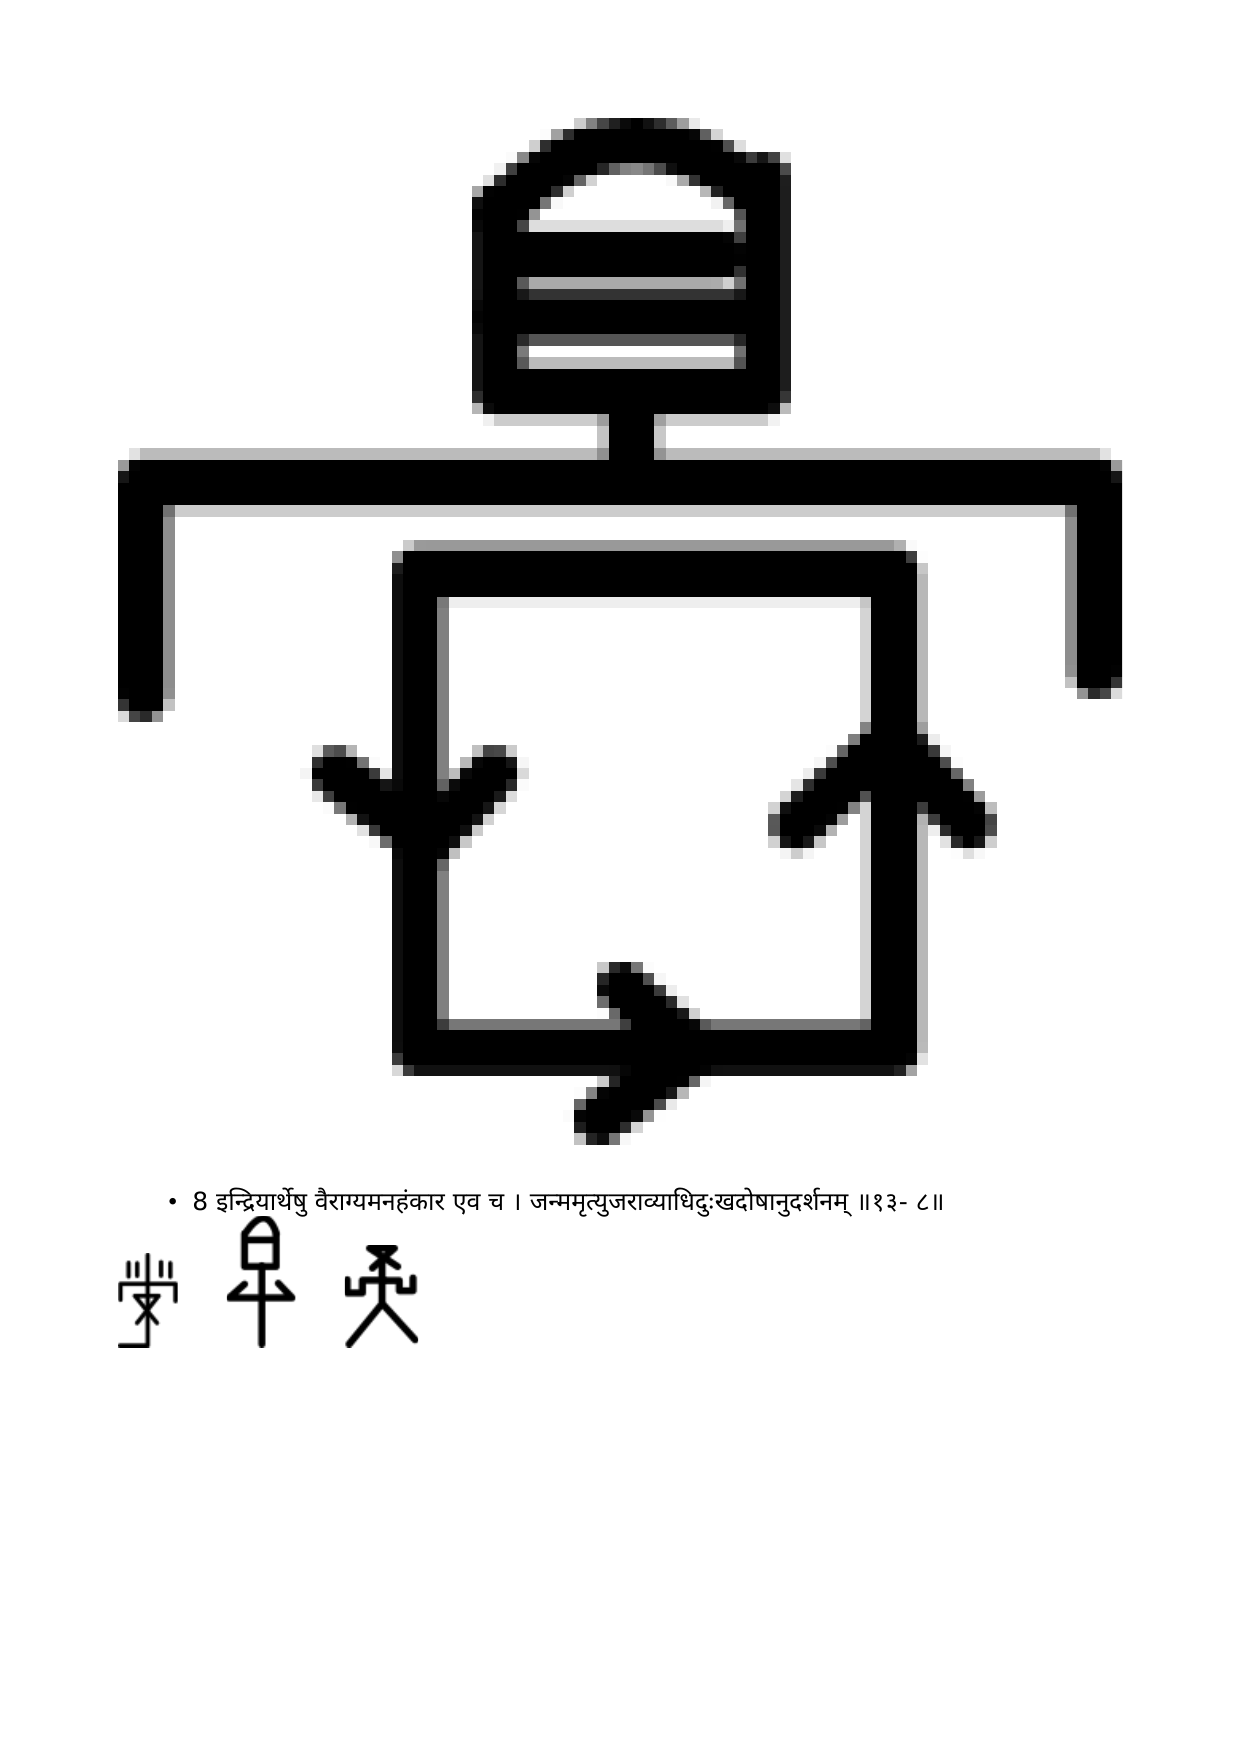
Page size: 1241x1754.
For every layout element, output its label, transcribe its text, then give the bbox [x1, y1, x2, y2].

list 8 इन्द्रियार्थेषु वैराग्यमनहंकार एव च । जन्ममृत्युजराव्याधिदुःखदोषानुदर्शनम् ॥१३- ८॥ [177, 1187, 1122, 1216]
picture [226, 1216, 296, 1348]
picture [118, 118, 1123, 1145]
picture [118, 1253, 178, 1348]
picture [344, 1245, 419, 1348]
